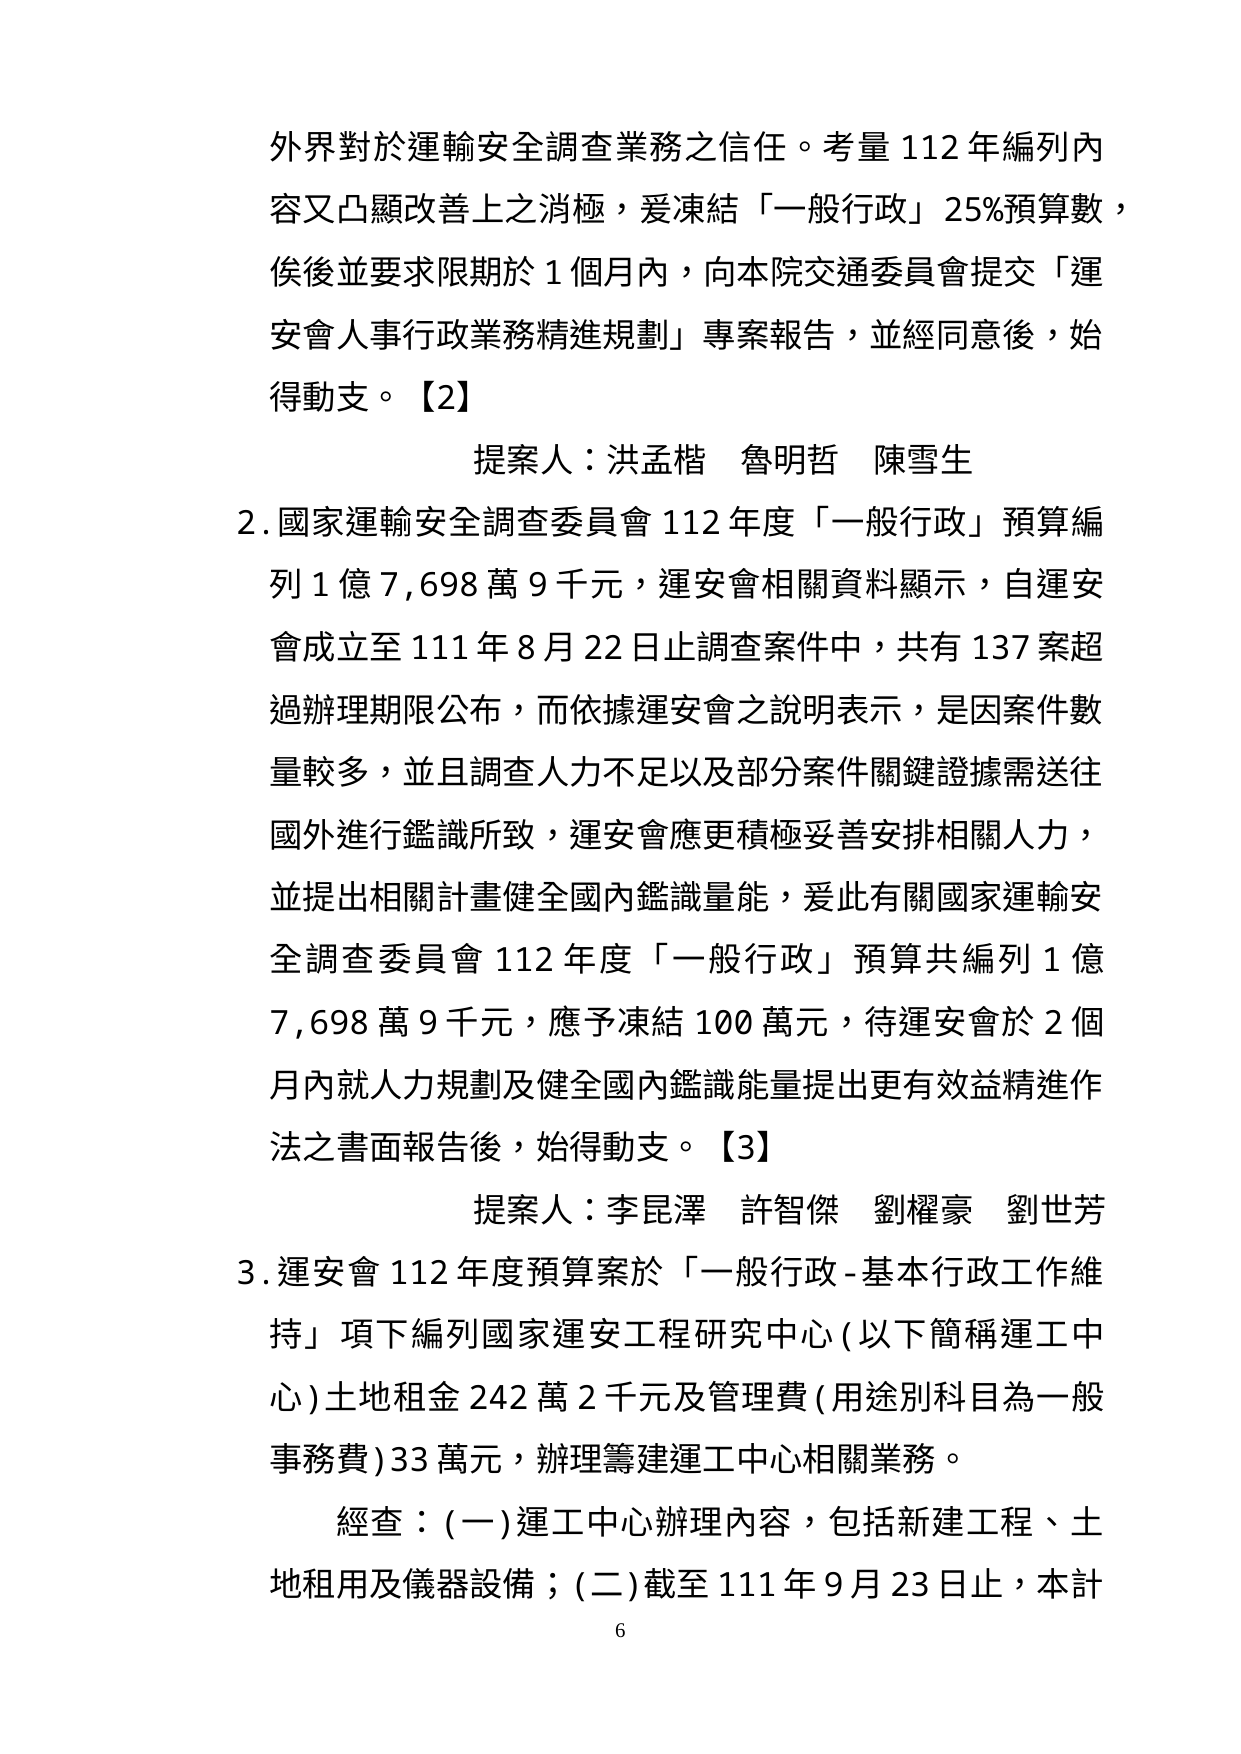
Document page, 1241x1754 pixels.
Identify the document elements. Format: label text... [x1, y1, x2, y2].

subtitle 1.有鑑於運安會法定編制員額為20人，但112年僅編列當中15人之員額預算，等於整體正式行政量能僅3/4而已；復以過往對於約聘人員雖同樣編列有員額預算，但始終卻有進用未足，以及流動率高等為人詬病處，最終影響的是外界對於運輸安全調查業務之信任。考量112年編列內容又凸顯改善上之消極，爰凍結「一般行政」25%預算數，俟後並要求限期於1個月內，向本院交通委員會提交「運安會人事行政業務精進規劃」專案報告，並經同意後，始得動支。【2】 [236, 103, 1104, 416]
text 提案人：李昆澤 許智傑 劉櫂豪 劉世芳 [473, 1166, 1117, 1228]
text 提案人：洪孟楷 魯明哲 陳雪生 [473, 416, 1117, 478]
text 經查：(一)運工中心辦理內容，包括新建工程、土地租用及儀器設備；(二)截至111年9月23日止，本計 [269, 1478, 1104, 1603]
subtitle 2.國家運輸安全調查委員會112年度「一般行政」預算編列1億7,698萬9千元，運安會相關資料顯示，自運安會成立至111年8月22日止調查案件中，共有137案超過辦理期限公布，而依據運安會之說明表示，是因案件數量較多，並且調查人力不足以及部分案件關鍵證據需送往國外進行鑑識所致，運安會應更積極妥善安排相關人力，並提出相關計畫健全國內鑑識量能，爰此有關國家運輸安全調查委員會112年度「一般行政」預算共編列1億7,698萬9千元，應予凍結100萬元，待運安會於2個月內就人力規劃及健全國內鑑識能量提出更有效益精進作法之書面報告後，始得動支。【3】 [236, 478, 1104, 1166]
subtitle 3.運安會112年度預算案於「一般行政-基本行政工作維持」項下編列國家運安工程研究中心(以下簡稱運工中心)土地租金242萬2千元及管理費(用途別科目為一般事務費)33萬元，辦理籌建運工中心相關業務。 [236, 1228, 1104, 1478]
